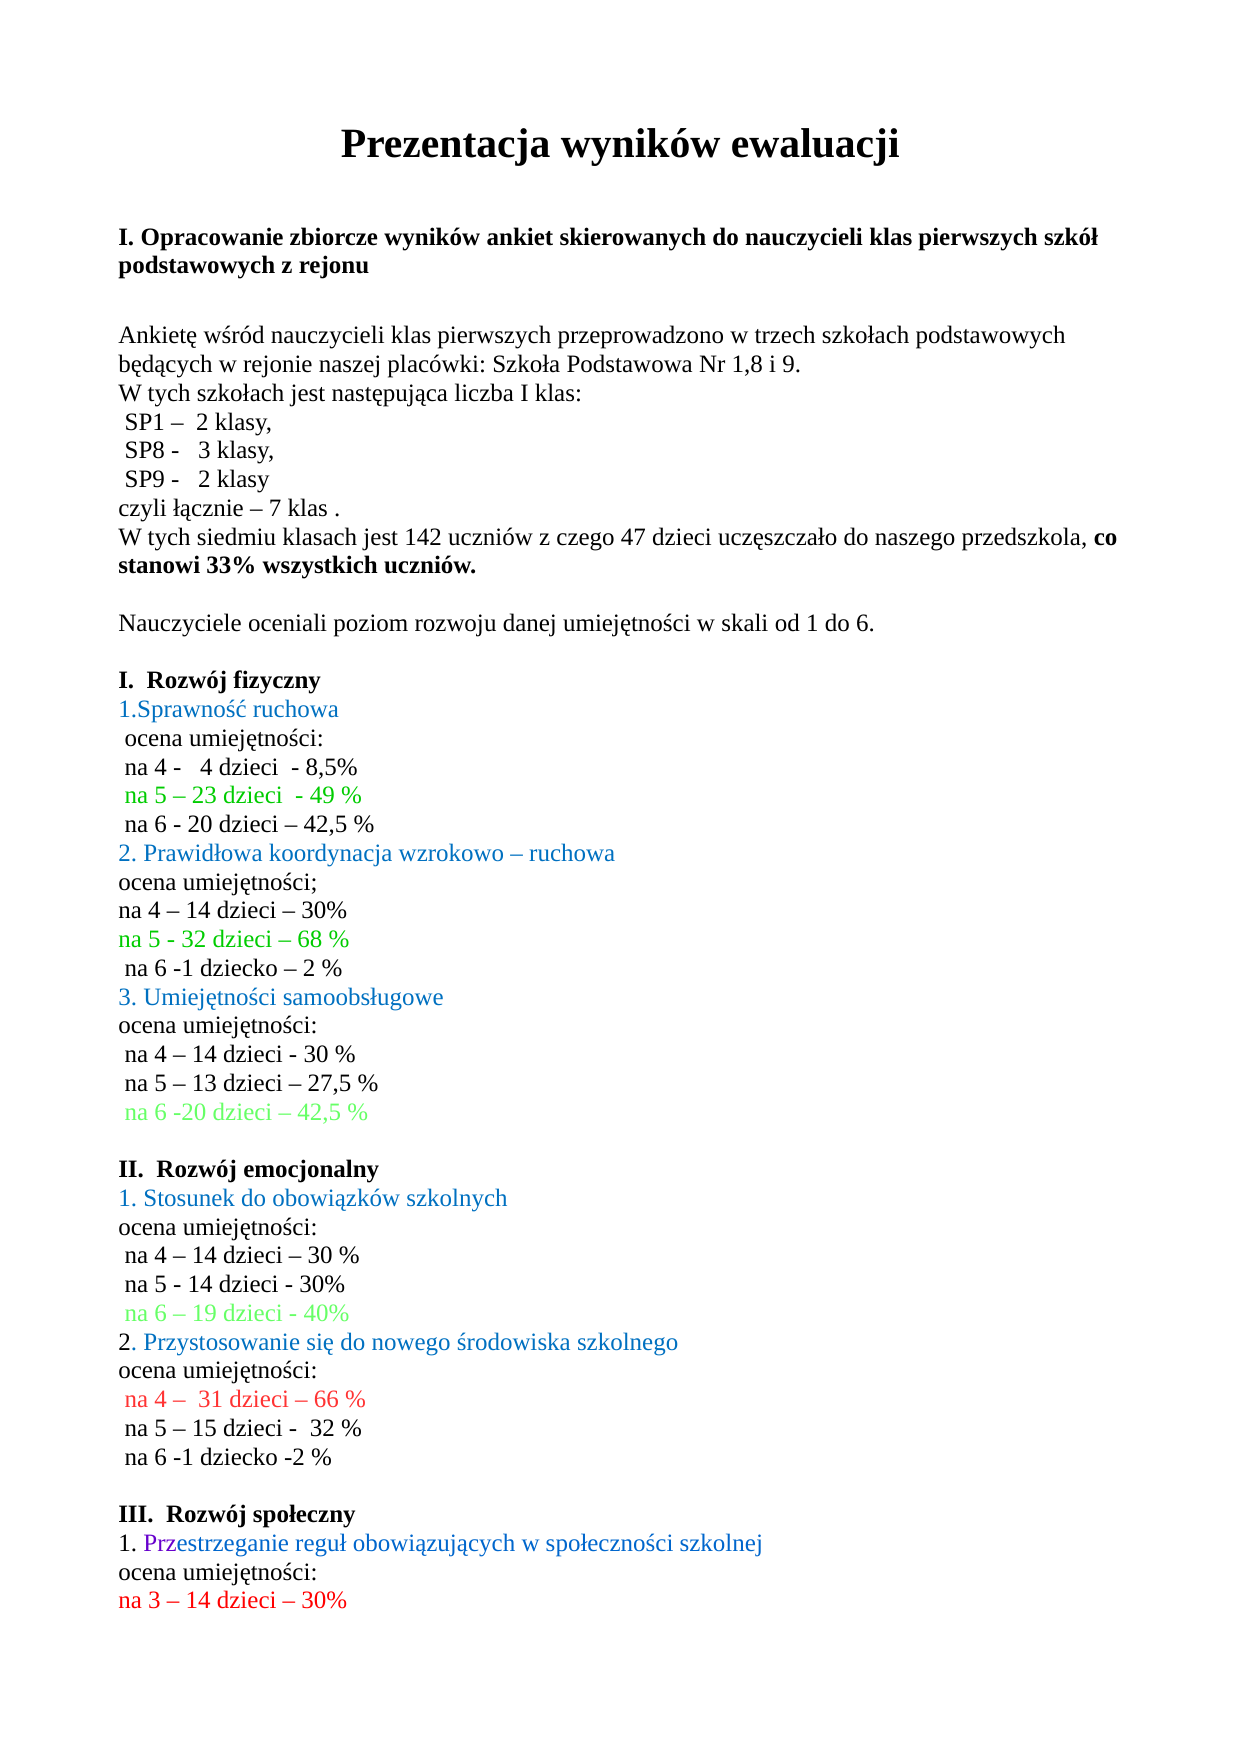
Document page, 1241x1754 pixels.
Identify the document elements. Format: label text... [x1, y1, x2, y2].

text 2. Prawidłowa koordynacja wzrokowo – ruchowa [118, 838, 1122, 867]
text na 4 – 14 dzieci – 30% [118, 895, 1122, 924]
text czyli łącznie – 7 klas . [118, 493, 1122, 522]
text SP9 - 2 klasy [118, 464, 1122, 493]
text na 4 – 14 dzieci – 30 % [118, 1240, 1122, 1269]
text 1. Przestrzeganie reguł obowiązujących w społeczności szkolnej [118, 1528, 1122, 1557]
text Ankietę wśród nauczycieli klas pierwszych przeprowadzono w trzech szkołach podstawowych będących w rejonie naszej placówki: Szkoła Podstawowa Nr 1,8 i 9. [118, 320, 1122, 378]
text ocena umiejętności; [118, 867, 1122, 895]
text 1.Sprawność ruchowa [118, 694, 1122, 723]
text 1. Stosunek do obowiązków szkolnych [118, 1183, 1122, 1212]
text Prezentacja wyników ewaluacji [118, 118, 1122, 166]
text na 3 – 14 dzieci – 30% [118, 1585, 1122, 1614]
text 2. Przystosowanie się do nowego środowiska szkolnego [118, 1327, 1122, 1355]
text na 6 – 19 dzieci - 40% [118, 1298, 1122, 1327]
text na 4 – 14 dzieci - 30 % [118, 1039, 1122, 1068]
text W tych szkołach jest następująca liczba I klas: [118, 378, 1122, 407]
text I. Opracowanie zbiorcze wyników ankiet skierowanych do nauczycieli klas pierwszych szkół podstawowych z rejonu [118, 222, 1122, 279]
text ocena umiejętności: [118, 1355, 1122, 1384]
text 3. Umiejętności samoobsługowe [118, 982, 1122, 1010]
text ocena umiejętności: [118, 1010, 1122, 1039]
text na 4 – 31 dzieci – 66 % [118, 1384, 1122, 1413]
text ocena umiejętności: [118, 1212, 1122, 1240]
text na 6 - 20 dzieci – 42,5 % [118, 809, 1122, 838]
text na 4 - 4 dzieci - 8,5% [118, 752, 1122, 780]
text II. Rozwój emocjonalny [118, 1154, 1122, 1183]
text SP1 – 2 klasy, [118, 407, 1122, 435]
text na 5 - 14 dzieci - 30% [118, 1269, 1122, 1298]
text III. Rozwój społeczny [118, 1499, 1122, 1528]
text I. Rozwój fizyczny [118, 665, 1122, 694]
text na 5 – 13 dzieci – 27,5 % [118, 1068, 1122, 1097]
text ocena umiejętności: [118, 1557, 1122, 1585]
text na 6 -1 dziecko -2 % [118, 1442, 1122, 1470]
text na 5 - 32 dzieci – 68 % [118, 924, 1122, 953]
text ocena umiejętności: [118, 723, 1122, 752]
text SP8 - 3 klasy, [118, 435, 1122, 464]
text na 5 – 23 dzieci - 49 % [118, 780, 1122, 809]
text Nauczyciele oceniali poziom rozwoju danej umiejętności w skali od 1 do 6. [118, 608, 1122, 637]
text na 6 -1 dziecko – 2 % [118, 953, 1122, 982]
text na 5 – 15 dzieci - 32 % [118, 1413, 1122, 1442]
text na 6 -20 dzieci – 42,5 % [118, 1097, 1122, 1125]
text W tych siedmiu klasach jest 142 uczniów z czego 47 dzieci uczęszczało do naszego przedszkola, co stanowi 33% wszystkich uczniów. [118, 522, 1122, 579]
